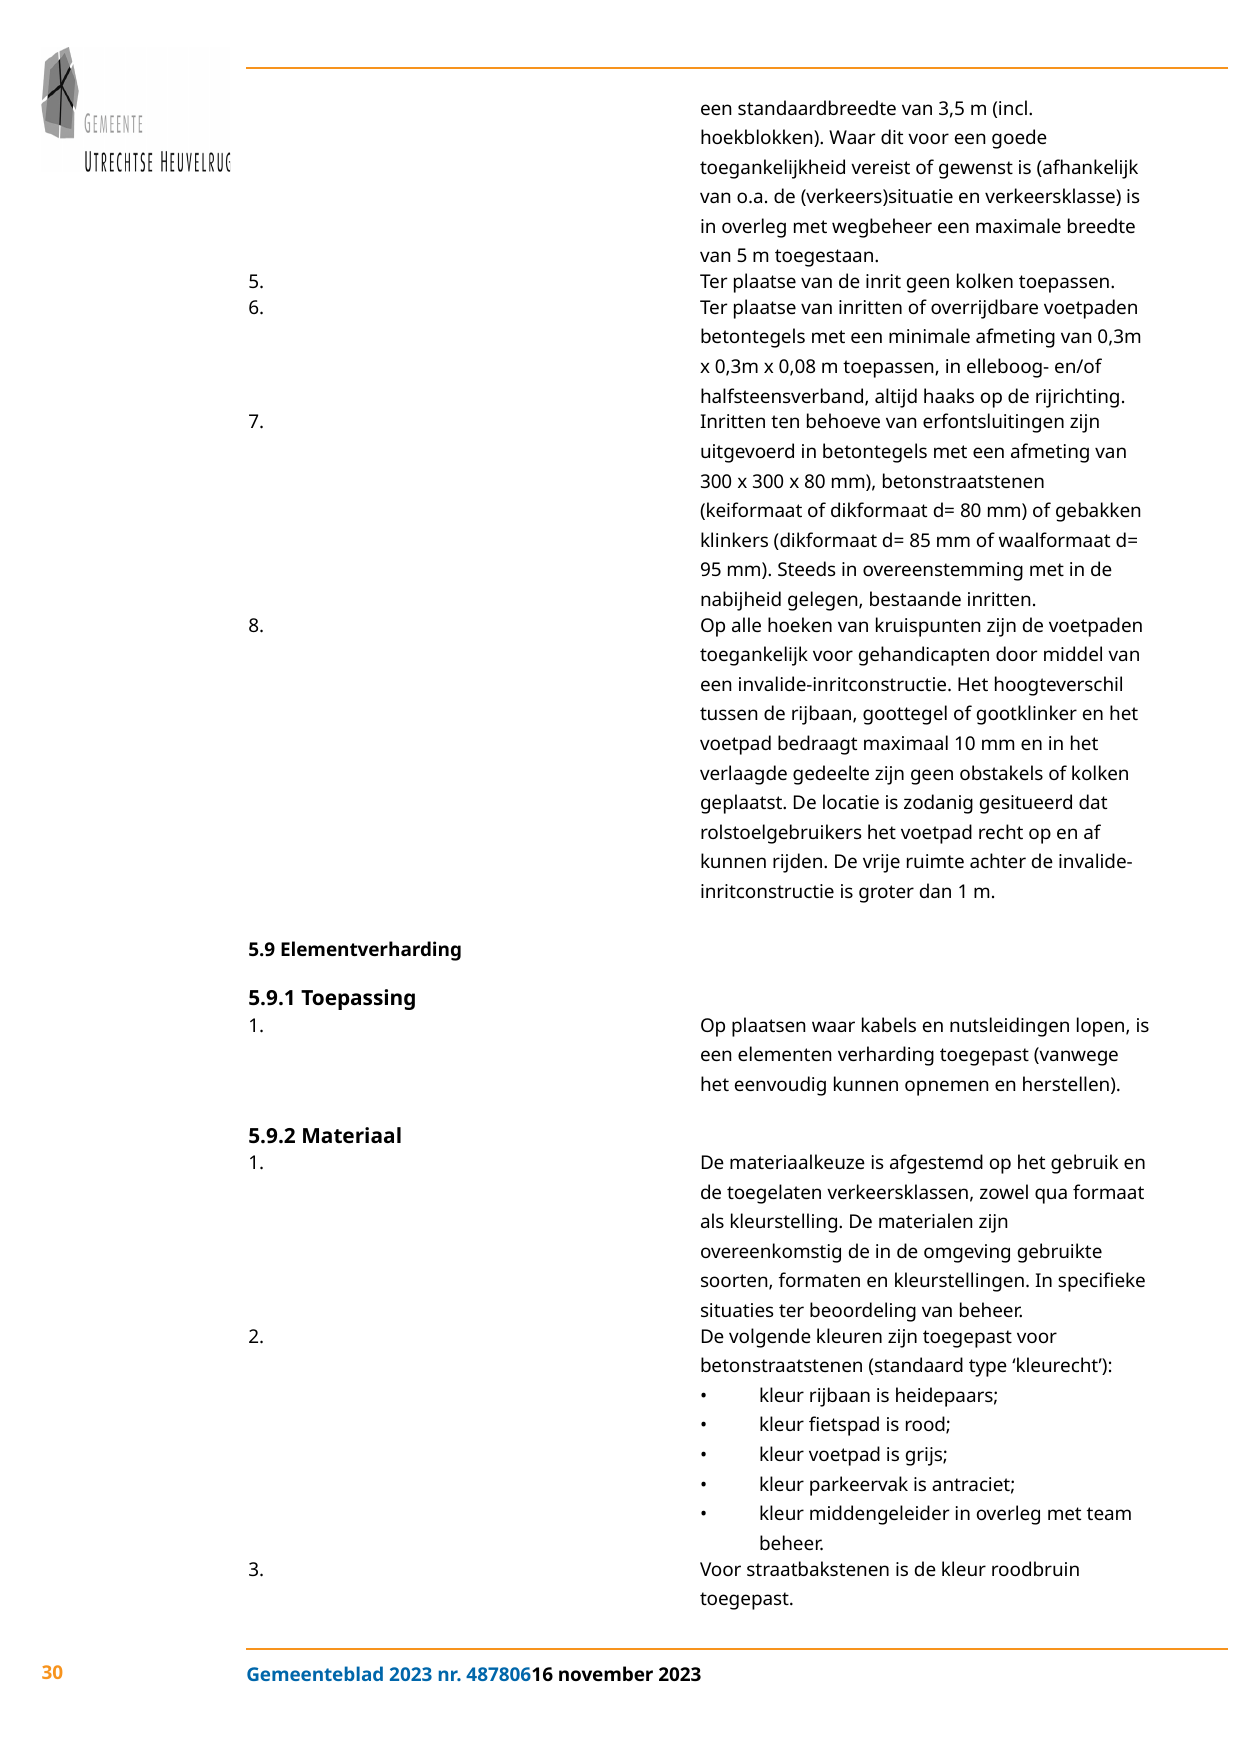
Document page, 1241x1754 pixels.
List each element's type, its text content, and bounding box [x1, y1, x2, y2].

table_cell Voor straatbakstenen is de kleur roodbruin toegepast. [700, 1556, 1152, 1611]
text 5.9 Elementverharding [248, 937, 1152, 962]
table_header 1. [248, 1149, 700, 1323]
text 5.9.2 Materiaal [248, 1121, 1152, 1149]
table_cell Op alle hoeken van kruispunten zijn de voetpaden toegankelijk voor gehandicapten door middel van een invalide-inritconstructie. Het hoogteverschil tussen de rijbaan, goottegel of gootklinker en het voetpad bedraagt maximaal 10 mm en in het verlaagde gedeelte zijn geen obstakels of kolken geplaatst. De locatie is zodanig gesitueerd dat rolstoelgebruikers het voetpad recht op en af kunnen rijden. De vrije ruimte achter de invalide-inritconstructie is groter dan 1 m. [700, 612, 1152, 904]
table_cell Ter plaatse van inritten of overrijdbare voetpaden betontegels met een minimale afmeting van 0,3m x 0,3m x 0,08 m toepassen, in elleboog- en/of halfsteensverband, altijd haaks op de rijrichting. [700, 294, 1152, 409]
table_cell 3. [248, 1556, 700, 1611]
table_cell 5. [248, 269, 700, 294]
table_cell 2. [248, 1323, 700, 1556]
table_cell Inritten ten behoeve van erfontsluitingen zijn uitgevoerd in betontegels met een afmeting van 300 x 300 x 80 mm), betonstraatstenen (keiformaat of dikformaat d= 80 mm) of gebakken klinkers (dikformaat d= 85 mm of waalformaat d= 95 mm). Steeds in overeenstemming met in de nabijheid gelegen, bestaande inritten. [700, 409, 1152, 612]
table_header De materiaalkeuze is afgestemd op het gebruik en de toegelaten verkeersklassen, zowel qua formaat als kleurstelling. De materialen zijn overeenkomstig de in de omgeving gebruikte soorten, formaten en kleurstellingen. In specifieke situaties ter beoordeling van beheer. [700, 1149, 1152, 1323]
table_header 1. [248, 1012, 700, 1097]
text 5.9.1 Toepassing [248, 983, 1152, 1012]
table_cell 4. [248, 95, 700, 268]
table_cell 8. [248, 612, 700, 904]
table_cell Ter plaatse van de inrit geen kolken toepassen. [700, 269, 1152, 294]
table_cell De volgende kleuren zijn toegepast voor betonstraatstenen (standaard type ‘kleurecht’): kleur rijbaan is heidepaars; kleur fietspad is rood; kleur voetpad is grijs; kleur parkeervak is antraciet; kleur middengeleider in overleg met team beheer. [700, 1323, 1152, 1556]
picture [41, 47, 231, 172]
table_cell Inritten ten behoeve van erfontsluitingen hebben een standaardbreedte van 3,5 m (incl. hoekblokken). Waar dit voor een goede toegankelijkheid vereist of gewenst is (afhankelijk van o.a. de (verkeers)situatie en verkeersklasse) is in overleg met wegbeheer een maximale breedte van 5 m toegestaan. [700, 95, 1152, 268]
table_header Op plaatsen waar kabels en nutsleidingen lopen, is een elementen verharding toegepast (vanwege het eenvoudig kunnen opnemen en herstellen). [700, 1012, 1152, 1097]
table_cell 6. [248, 294, 700, 409]
table_cell 7. [248, 409, 700, 612]
